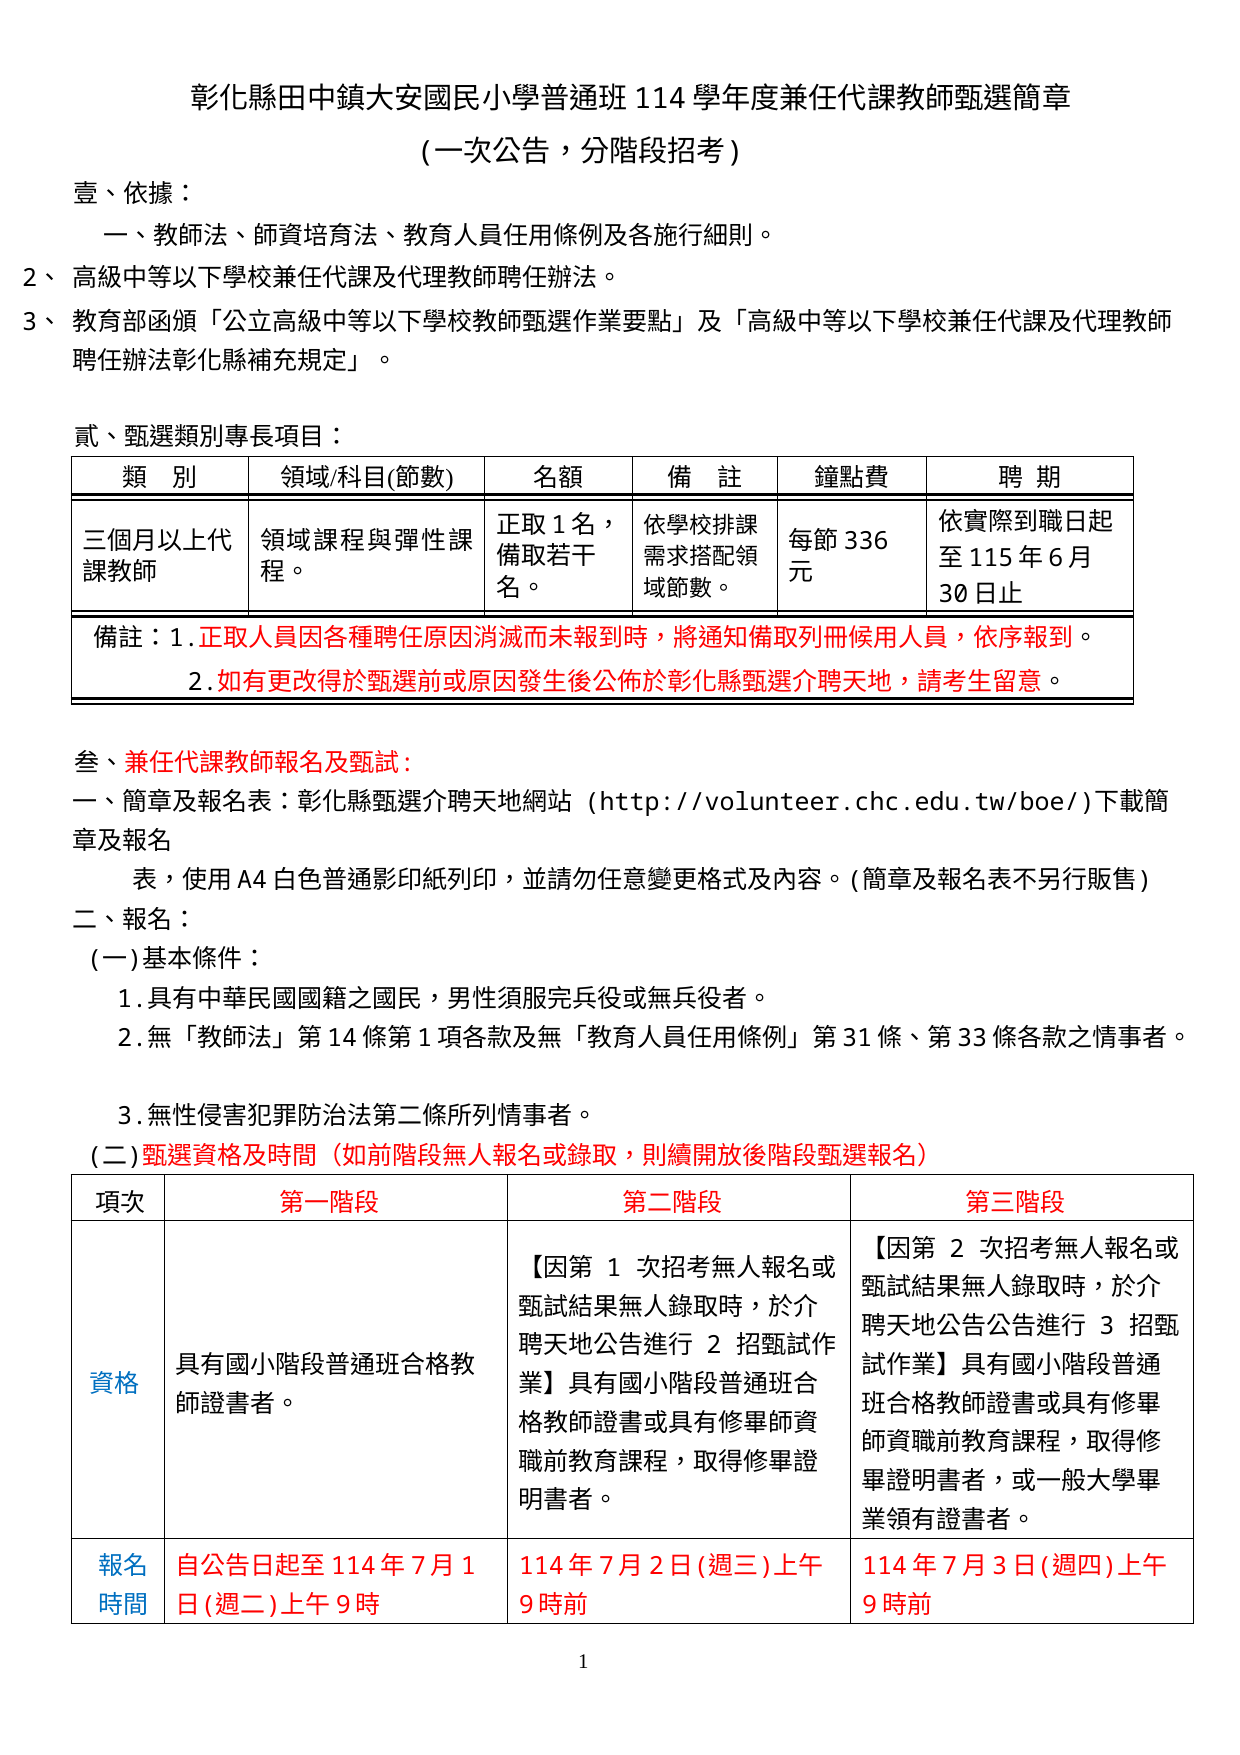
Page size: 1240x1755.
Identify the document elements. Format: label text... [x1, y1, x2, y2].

table_cell 領域課程與彈性課程。 [249, 501, 484, 610]
text 二、報名： [72, 899, 561, 936]
text (一)基本條件： [72, 939, 1189, 975]
table_cell 每節336元 [778, 501, 926, 610]
table_header 聘 期 [927, 457, 1133, 493]
table_header 領域/科目(節數) [249, 457, 484, 493]
list 教育部函頒「公立高級中等以下學校教師甄選作業要點」及「高級中等以下學校兼任代課及代理教師聘任辦法彰化縣補充規定」。 [22, 301, 1189, 376]
table_cell 備註：1.正取人員因各種聘任原因消滅而未報到時，將通知備取列冊候用人員，依序報到。 2.如有更改得於甄選前或原因發生後公佈於彰化縣甄選介聘天地，請考生留意。 [72, 618, 1133, 697]
list 高級中等以下學校兼任代課及代理教師聘任辦法。 [22, 258, 1189, 294]
table_header 第三階段 [851, 1175, 1193, 1220]
table_cell 三個月以上代課教師 [72, 501, 248, 610]
text 叁、兼任代課教師報名及甄試: [74, 742, 1189, 778]
table_cell 報名 時間 [72, 1539, 164, 1623]
table_header 第二階段 [508, 1175, 850, 1220]
text 一、簡章及報名表：彰化縣甄選介聘天地網站 (http://volunteer.chc.edu.tw/boe/)下載簡章及報名 [72, 781, 1189, 857]
table_cell 【因第 2 次招考無人報名或甄試結果無人錄取時，於介聘天地公告公告進行 3 招甄試作業】具有國小階段普通班合格教師證書或具有修畢師資職前教育課程，取得修畢證明書者，或一般大學畢業領有證書者。 [851, 1221, 1193, 1538]
table_header 鐘點費 [778, 457, 926, 493]
table_header 項次 [72, 1175, 164, 1220]
table_header 備 註 [633, 457, 777, 493]
text 表，使用A4白色普通影印紙列印，並請勿任意變更格式及內容。(簡章及報名表不另行販售) [72, 860, 1189, 896]
subtitle 彰化縣田中鎮大安國民小學普通班114學年度兼任代課教師甄選簡章 [72, 75, 1189, 117]
text 3.無性侵害犯罪防治法第二條所列情事者。 [72, 1096, 1189, 1132]
table_header 第一階段 [165, 1175, 507, 1220]
table_header 類 別 [72, 457, 248, 493]
table_cell 資格 [72, 1221, 164, 1538]
text 壹、依據： [73, 173, 1189, 210]
table_cell 【因第 1 次招考無人報名或甄試結果無人錄取時，於介聘天地公告進行 2 招甄試作業】具有國小階段普通班合格教師證書或具有修畢師資職前教育課程，取得修畢證明書者。 [508, 1221, 850, 1538]
text 貳、甄選類別專長項目： [74, 417, 1189, 453]
table_cell 自公告日起至114年7月1日(週二)上午9時 [165, 1539, 507, 1623]
text (一次公告，分階段招考) [72, 128, 1105, 170]
text 1.具有中華民國國籍之國民，男性須服完兵役或無兵役者。 [72, 978, 1189, 1014]
table_cell 114年7月3日(週四)上午9時前 [851, 1539, 1193, 1623]
table_cell 正取1名，備取若干名。 [485, 501, 632, 610]
table_cell 具有國小階段普通班合格教師證書者。 [165, 1221, 507, 1538]
text 2.無「教師法」第14條第1項各款及無「教育人員任用條例」第31條、第33條各款之情事者。 [72, 1017, 1189, 1093]
table_cell 依學校排課需求搭配領域節數。 [633, 501, 777, 610]
table_header 名額 [485, 457, 632, 493]
text 一、教師法、師資培育法、教育人員任用條例及各施行細則。 [73, 216, 1189, 252]
subtitle (二)甄選資格及時間（如前階段無人報名或錄取，則續開放後階段甄選報名） [72, 1135, 1189, 1171]
table_cell 依實際到職日起至115年6月30日止 [927, 501, 1133, 610]
table_cell 114年7月2日(週三)上午9時前 [508, 1539, 850, 1623]
